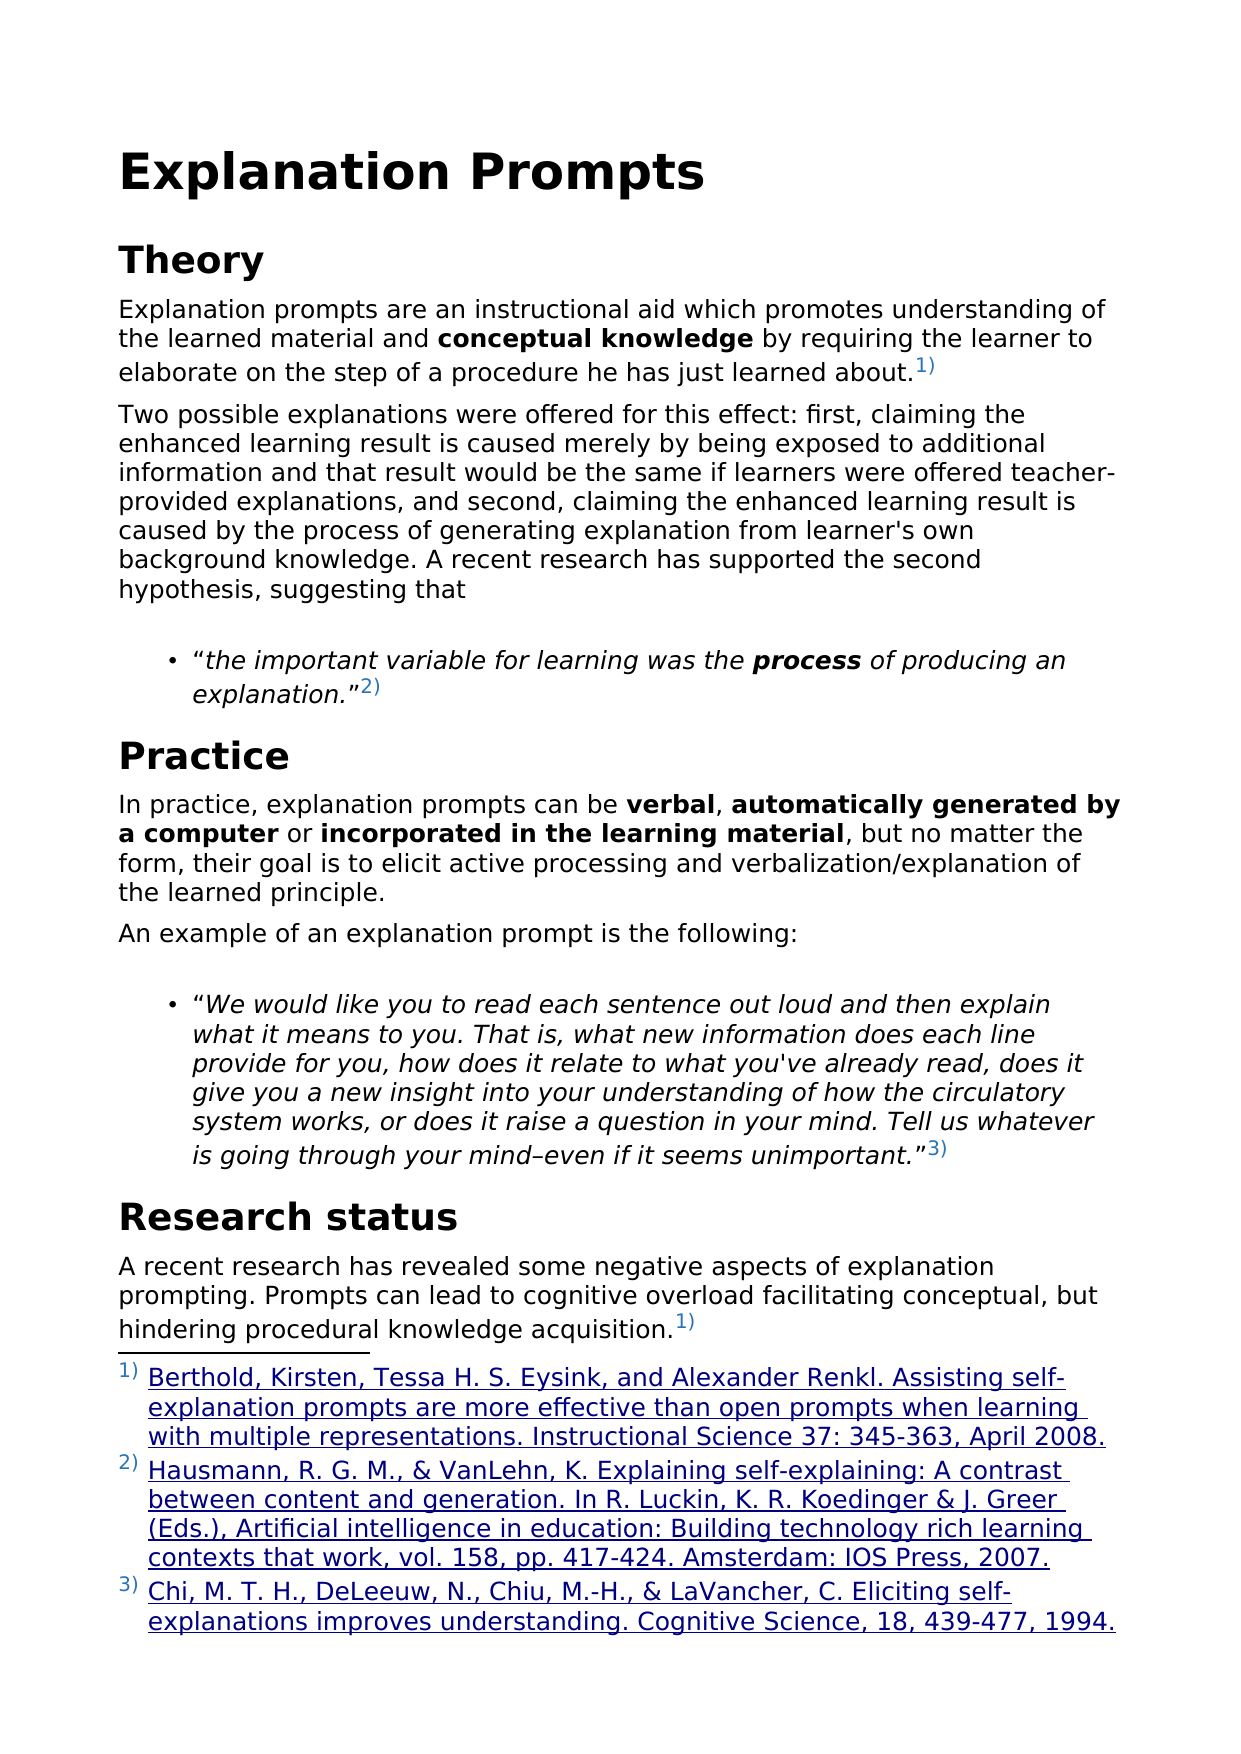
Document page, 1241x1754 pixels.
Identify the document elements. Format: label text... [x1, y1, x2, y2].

text Explanation prompts are an instructional aid which promotes understanding of the learned material and conceptual knowledge by requiring the learner to elaborate on the step of a procedure he has just learned about. [118, 295, 1122, 387]
list Hausmann, R. G. M., & VanLehn, K. Explaining self-explaining: A contrast between content and generation. In R. Luckin, K. R. Koedinger & J. Greer (Eds.), Artificial intelligence in education: Building technology rich learning contexts that work, vol. 158, pp. 417-424. Amsterdam: IOS Press, 2007. [118, 1451, 1122, 1573]
list “the important variable for learning was the process of producing an explanation.” [177, 646, 1122, 709]
text Two possible explanations were offered for this effect: first, claiming the enhanced learning result is caused merely by being exposed to additional information and that result would be the same if learners were offered teacher-provided explanations, and second, claiming the enhanced learning result is caused by the process of generating explanation from learner's own background knowledge. A recent research has supported the second hypothesis, suggesting that [118, 400, 1122, 604]
text An example of an explanation prompt is the following: [118, 919, 1122, 949]
subtitle Explanation Prompts [118, 143, 1122, 201]
subtitle Research status [118, 1196, 1122, 1239]
text In practice, explanation prompts can be verbal, automatically generated by a computer or incorporated in the learning material, but no matter the form, their goal is to elicit active processing and verbalization/explanation of the learned principle. [118, 790, 1122, 907]
subtitle Practice [118, 734, 1122, 778]
subtitle Theory [118, 239, 1122, 282]
text A recent research has revealed some negative aspects of explanation prompting. Prompts can lead to cognitive overload facilitating conceptual, but hindering procedural knowledge acquisition.1) [118, 1252, 1122, 1344]
list Chi, M. T. H., DeLeeuw, N., Chiu, M.-H., & LaVancher, C. Eliciting self-explanations improves understanding. Cognitive Science, 18, 439-477, 1994. [118, 1573, 1122, 1636]
list “We would like you to read each sentence out loud and then explain what it means to you. That is, what new information does each line provide for you, how does it relate to what you've already read, does it give you a new insight into your understanding of how the circulatory system works, or does it raise a question in your mind. Tell us whatever is going through your mind–even if it seems unimportant.” [177, 991, 1122, 1171]
text Berthold, Kirsten, Tessa H. S. Eysink, and Alexander Renkl. Assisting self-explanation prompts are more effective than open prompts when learning with multiple representations. Instructional Science 37: 345-363, April 2008. [118, 1359, 1122, 1451]
